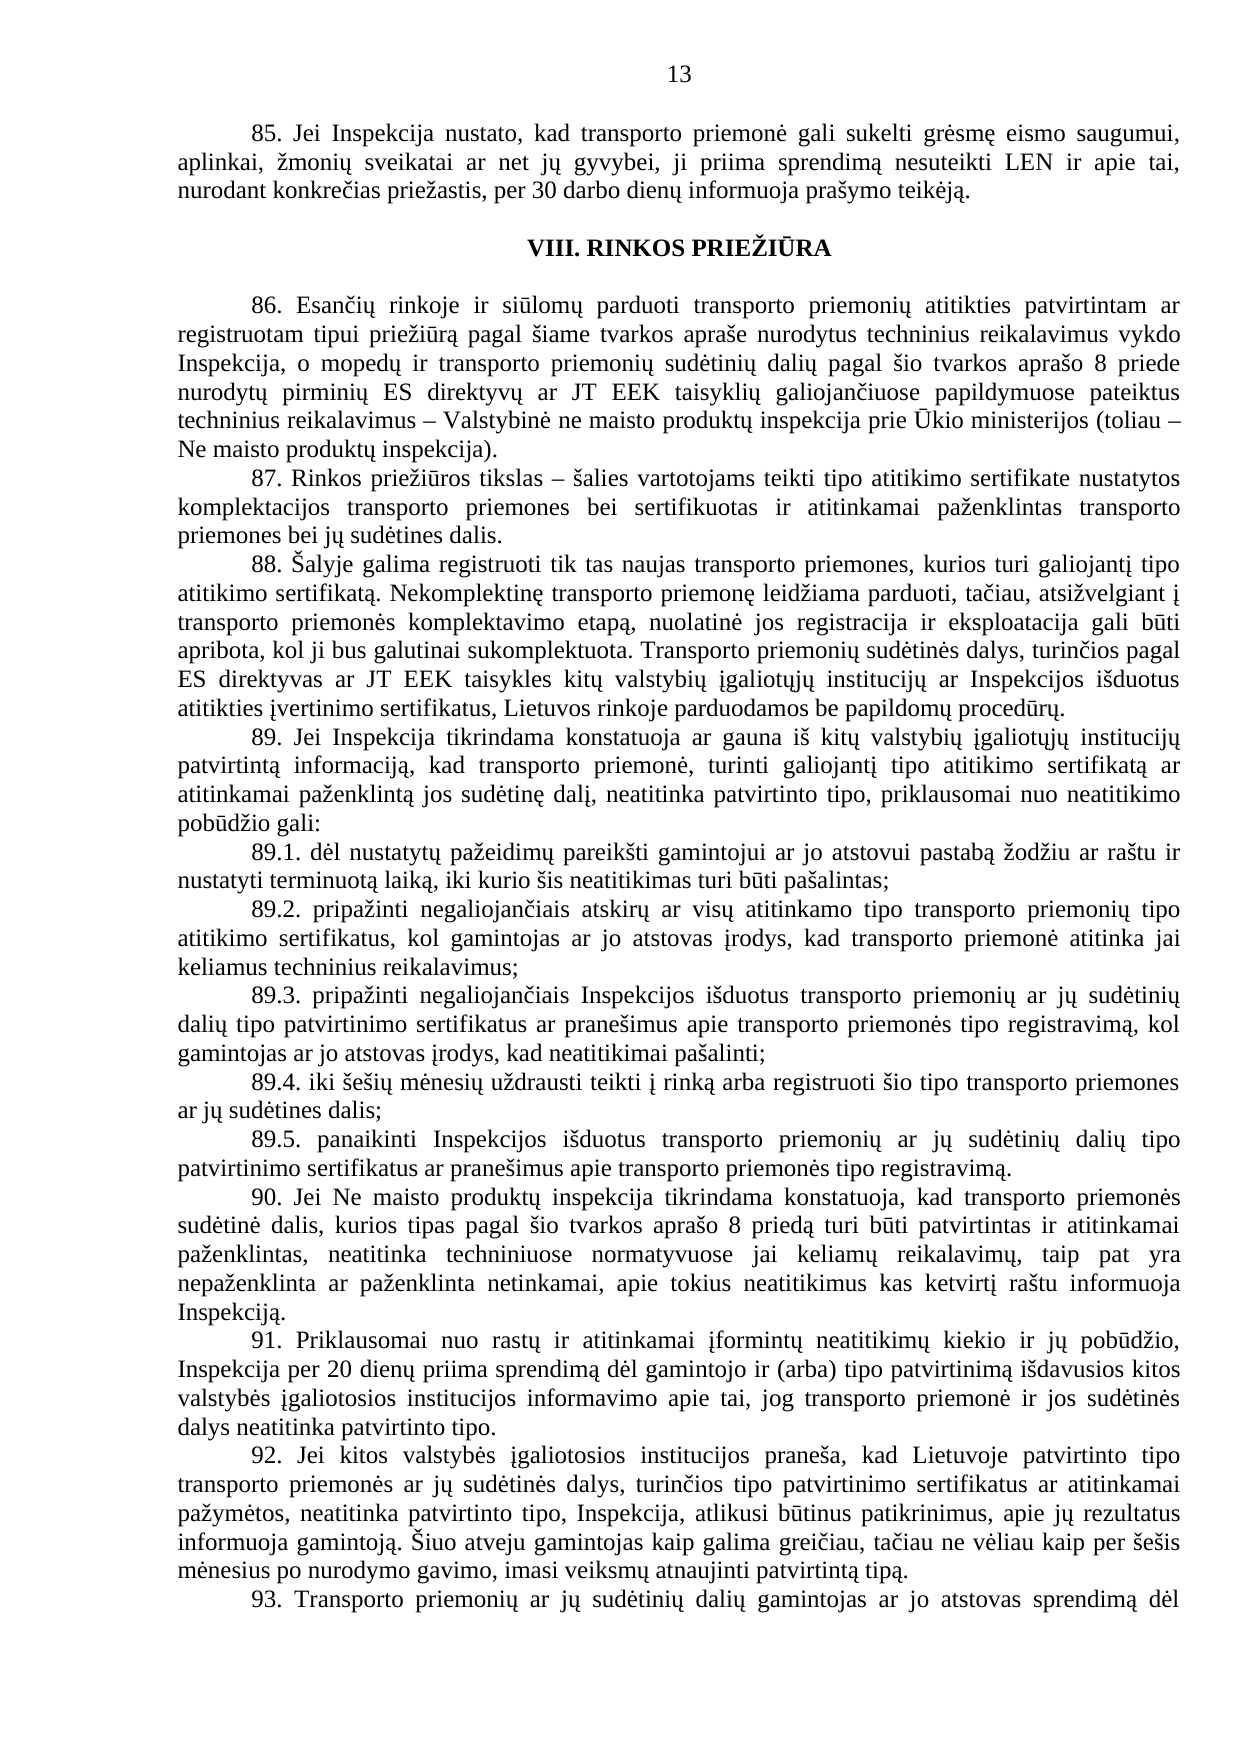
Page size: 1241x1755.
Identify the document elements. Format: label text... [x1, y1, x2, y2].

text 92. Jei kitos valstybės įgaliotosios institucijos praneša, kad Lietuvoje patvirtinto tipo transporto priemonės ar jų sudėtinės dalys, turinčios tipo patvirtinimo sertifikatus ar atitinkamai pažymėtos, neatitinka patvirtinto tipo, Inspekcija, atlikusi būtinus patikrinimus, apie jų rezultatus informuoja gamintoją. Šiuo atveju gamintojas kaip galima greičiau, tačiau ne vėliau kaip per šešis mėnesius po nurodymo gavimo, imasi veiksmų atnaujinti patvirtintą tipą. [177, 1441, 1181, 1584]
text 87. Rinkos priežiūros tikslas – šalies vartotojams teikti tipo atitikimo sertifikate nustatytos komplektacijos transporto priemones bei sertifikuotas ir atitinkamai paženklintas transporto priemones bei jų sudėtines dalis. [177, 463, 1181, 549]
text 89.5. panaikinti Inspekcijos išduotus transporto priemonių ar jų sudėtinių dalių tipo patvirtinimo sertifikatus ar pranešimus apie transporto priemonės tipo registravimą. [177, 1124, 1181, 1182]
text 86. Esančių rinkoje ir siūlomų parduoti transporto priemonių atitikties patvirtintam ar registruotam tipui priežiūrą pagal šiame tvarkos apraše nurodytus techninius reikalavimus vykdo Inspekcija, o mopedų ir transporto priemonių sudėtinių dalių pagal šio tvarkos aprašo 8 priede nurodytų pirminių ES direktyvų ar JT EEK taisyklių galiojančiuose papildymuose pateiktus techninius reikalavimus – Valstybinė ne maisto produktų inspekcija prie Ūkio ministerijos (toliau – Ne maisto produktų inspekcija). [177, 291, 1181, 463]
text 89.1. dėl nustatytų pažeidimų pareikšti gamintojui ar jo atstovui pastabą žodžiu ar raštu ir nustatyti terminuotą laiką, iki kurio šis neatitikimas turi būti pašalintas; [177, 837, 1181, 894]
text 85. Jei Inspekcija nustato, kad transporto priemonė gali sukelti grėsmę eismo saugumui, aplinkai, žmonių sveikatai ar net jų gyvybei, ji priima sprendimą nesuteikti LEN ir apie tai, nurodant konkrečias priežastis, per 30 darbo dienų informuoja prašymo teikėją. [177, 118, 1181, 204]
text 89.4. iki šešių mėnesių uždrausti teikti į rinką arba registruoti šio tipo transporto priemones ar jų sudėtines dalis; [177, 1067, 1181, 1124]
text 88. Šalyje galima registruoti tik tas naujas transporto priemones, kurios turi galiojantį tipo atitikimo sertifikatą. Nekomplektinę transporto priemonę leidžiama parduoti, tačiau, atsižvelgiant į transporto priemonės komplektavimo etapą, nuolatinė jos registracija ir eksploatacija gali būti apribota, kol ji bus galutinai sukomplektuota. Transporto priemonių sudėtinės dalys, turinčios pagal ES direktyvas ar JT EEK taisykles kitų valstybių įgaliotųjų institucijų ar Inspekcijos išduotus atitikties įvertinimo sertifikatus, Lietuvos rinkoje parduodamos be papildomų procedūrų. [177, 549, 1181, 722]
text VIII. RINKOS PRIEŽIŪRA [177, 233, 1181, 262]
text 93. Transporto priemonių ar jų sudėtinių dalių gamintojas ar jo atstovas sprendimą dėl [177, 1584, 1181, 1613]
text 91. Priklausomai nuo rastų ir atitinkamai įformintų neatitikimų kiekio ir jų pobūdžio, Inspekcija per 20 dienų priima sprendimą dėl gamintojo ir (arba) tipo patvirtinimą išdavusios kitos valstybės įgaliotosios institucijos informavimo apie tai, jog transporto priemonė ir jos sudėtinės dalys neatitinka patvirtinto tipo. [177, 1326, 1181, 1441]
text 89.2. pripažinti negaliojančiais atskirų ar visų atitinkamo tipo transporto priemonių tipo atitikimo sertifikatus, kol gamintojas ar jo atstovas įrodys, kad transporto priemonė atitinka jai keliamus techninius reikalavimus; [177, 894, 1181, 981]
text 89. Jei Inspekcija tikrindama konstatuoja ar gauna iš kitų valstybių įgaliotųjų institucijų patvirtintą informaciją, kad transporto priemonė, turinti galiojantį tipo atitikimo sertifikatą ar atitinkamai paženklintą jos sudėtinę dalį, neatitinka patvirtinto tipo, priklausomai nuo neatitikimo pobūdžio gali: [177, 722, 1181, 837]
text 89.3. pripažinti negaliojančiais Inspekcijos išduotus transporto priemonių ar jų sudėtinių dalių tipo patvirtinimo sertifikatus ar pranešimus apie transporto priemonės tipo registravimą, kol gamintojas ar jo atstovas įrodys, kad neatitikimai pašalinti; [177, 981, 1181, 1067]
text 90. Jei Ne maisto produktų inspekcija tikrindama konstatuoja, kad transporto priemonės sudėtinė dalis, kurios tipas pagal šio tvarkos aprašo 8 priedą turi būti patvirtintas ir atitinkamai paženklintas, neatitinka techniniuose normatyvuose jai keliamų reikalavimų, taip pat yra nepaženklinta ar paženklinta netinkamai, apie tokius neatitikimus kas ketvirtį raštu informuoja Inspekciją. [177, 1182, 1181, 1326]
